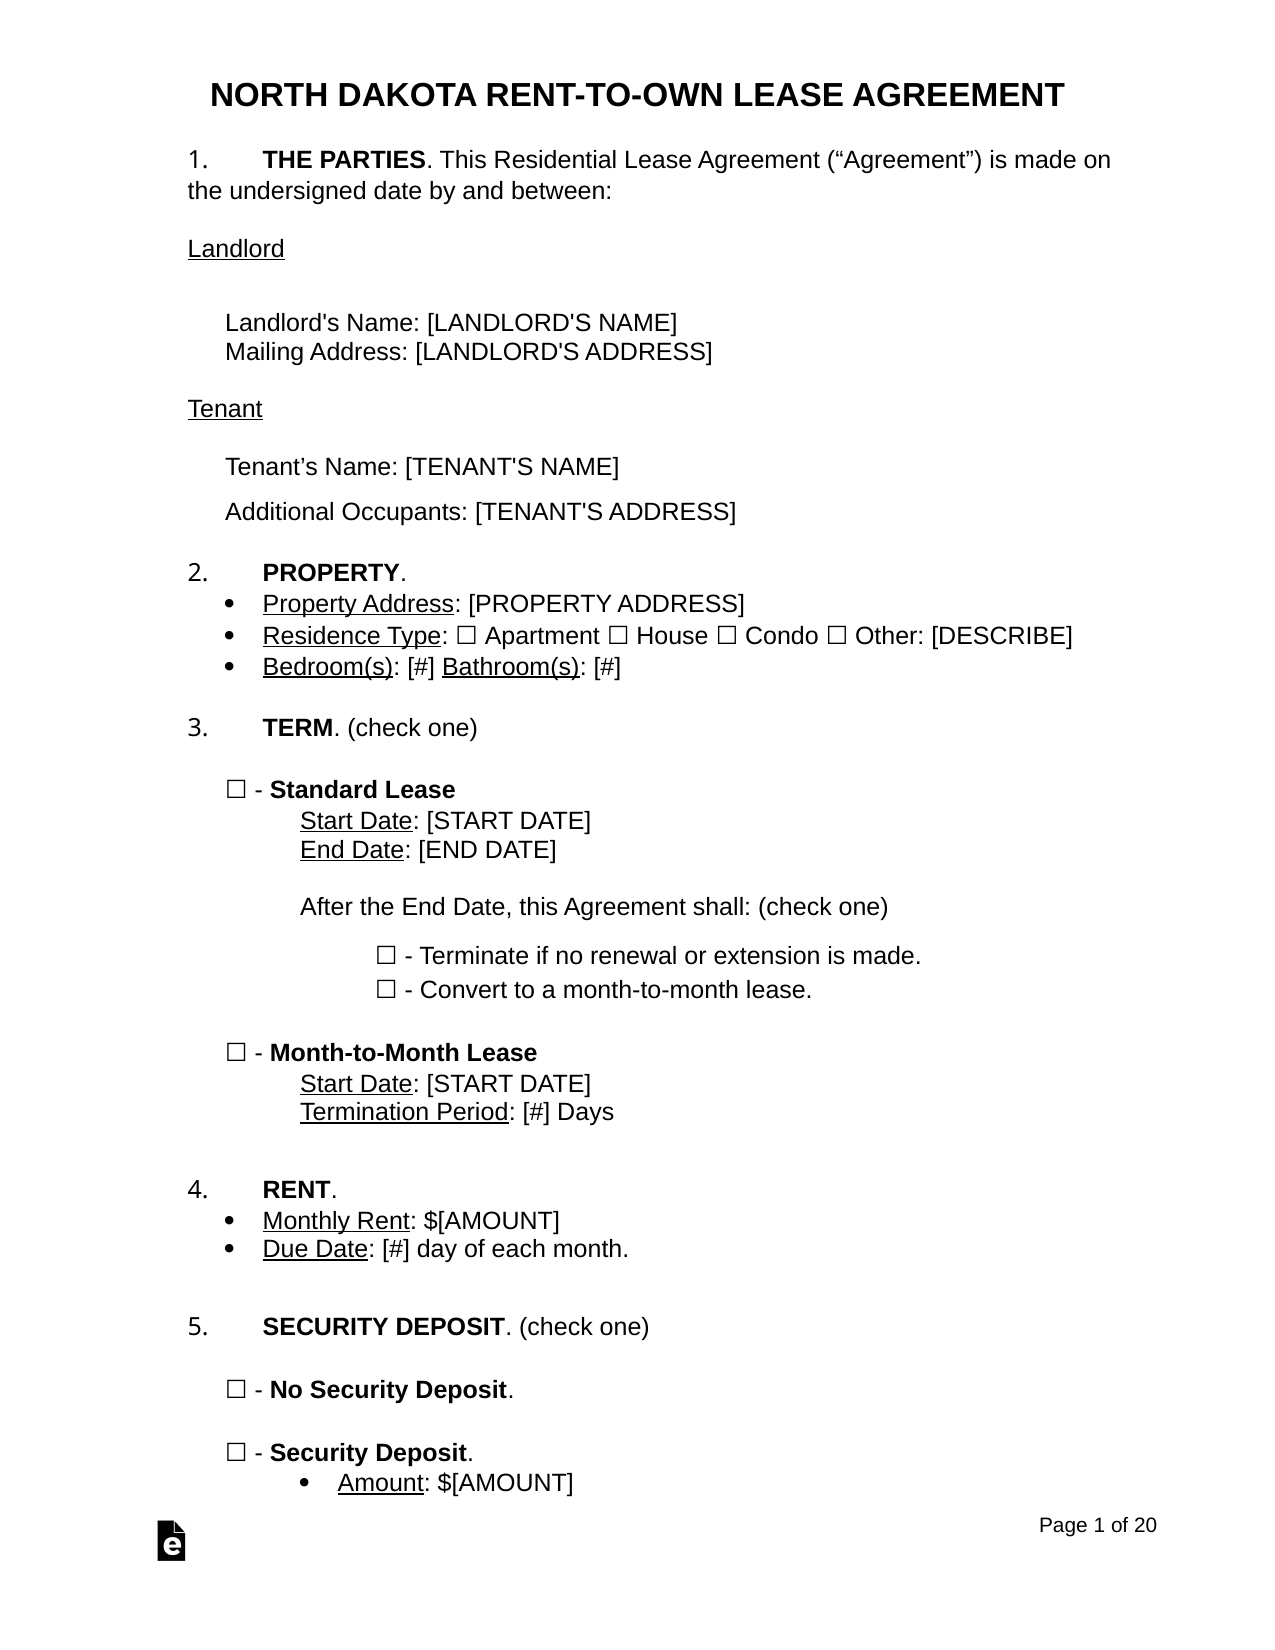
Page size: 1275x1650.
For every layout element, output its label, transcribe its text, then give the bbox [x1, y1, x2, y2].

list ☐ - No Security Deposit. [225, 1372, 1125, 1406]
text Additional Occupants: [TENANT'S ADDRESS] [225, 497, 1125, 526]
list Tenant’s Name: [TENANT'S NAME] [225, 452, 1125, 480]
list ☐ - Security Deposit. [225, 1434, 1125, 1468]
list Termination Period: [#] Days [300, 1097, 1125, 1126]
list Property Address: [PROPERTY ADDRESS] [225, 589, 1125, 617]
text Mailing Address: [LANDLORD'S ADDRESS] [225, 337, 1125, 365]
text ☐ - Convert to a month-to-month lease. [375, 972, 1125, 1006]
text Landlord's Name: [LANDLORD'S NAME] [225, 308, 1125, 337]
list ☐ - Month-to-Month Lease [225, 1034, 1125, 1069]
list Residence Type: ☐ Apartment ☐ House ☐ Condo ☐ Other: [DESCRIBE] [225, 617, 1125, 652]
text Tenant [187, 394, 1125, 423]
list After the End Date, this Agreement shall: (check one) [300, 892, 1125, 921]
list Due Date: [#] day of each month. [225, 1234, 1125, 1263]
list Monthly Rent: $[AMOUNT] [225, 1206, 1125, 1234]
list Start Date: [START DATE] [300, 806, 1125, 835]
list Landlord [187, 234, 1125, 262]
list THE PARTIES. This Residential Lease Agreement (“Agreement”) is made on the undersigned date by and between: [187, 142, 1125, 205]
list End Date: [END DATE] [300, 835, 1125, 863]
list SECURITY DEPOSIT. (check one) [187, 1309, 1125, 1343]
list Start Date: [START DATE] [300, 1069, 1125, 1097]
list Bedroom(s): [#] Bathroom(s): [#] [225, 652, 1125, 680]
list PROPERTY. [187, 554, 1125, 589]
text NORTH DAKOTA RENT-TO-OWN LEASE AGREEMENT [150, 75, 1125, 113]
list TERM. (check one) [187, 709, 1125, 743]
list RENT. [187, 1172, 1125, 1206]
text ☐ - Terminate if no renewal or extension is made. [375, 938, 1125, 972]
list ☐ - Standard Lease [225, 772, 1125, 806]
list Amount: $[AMOUNT] [300, 1468, 1125, 1497]
